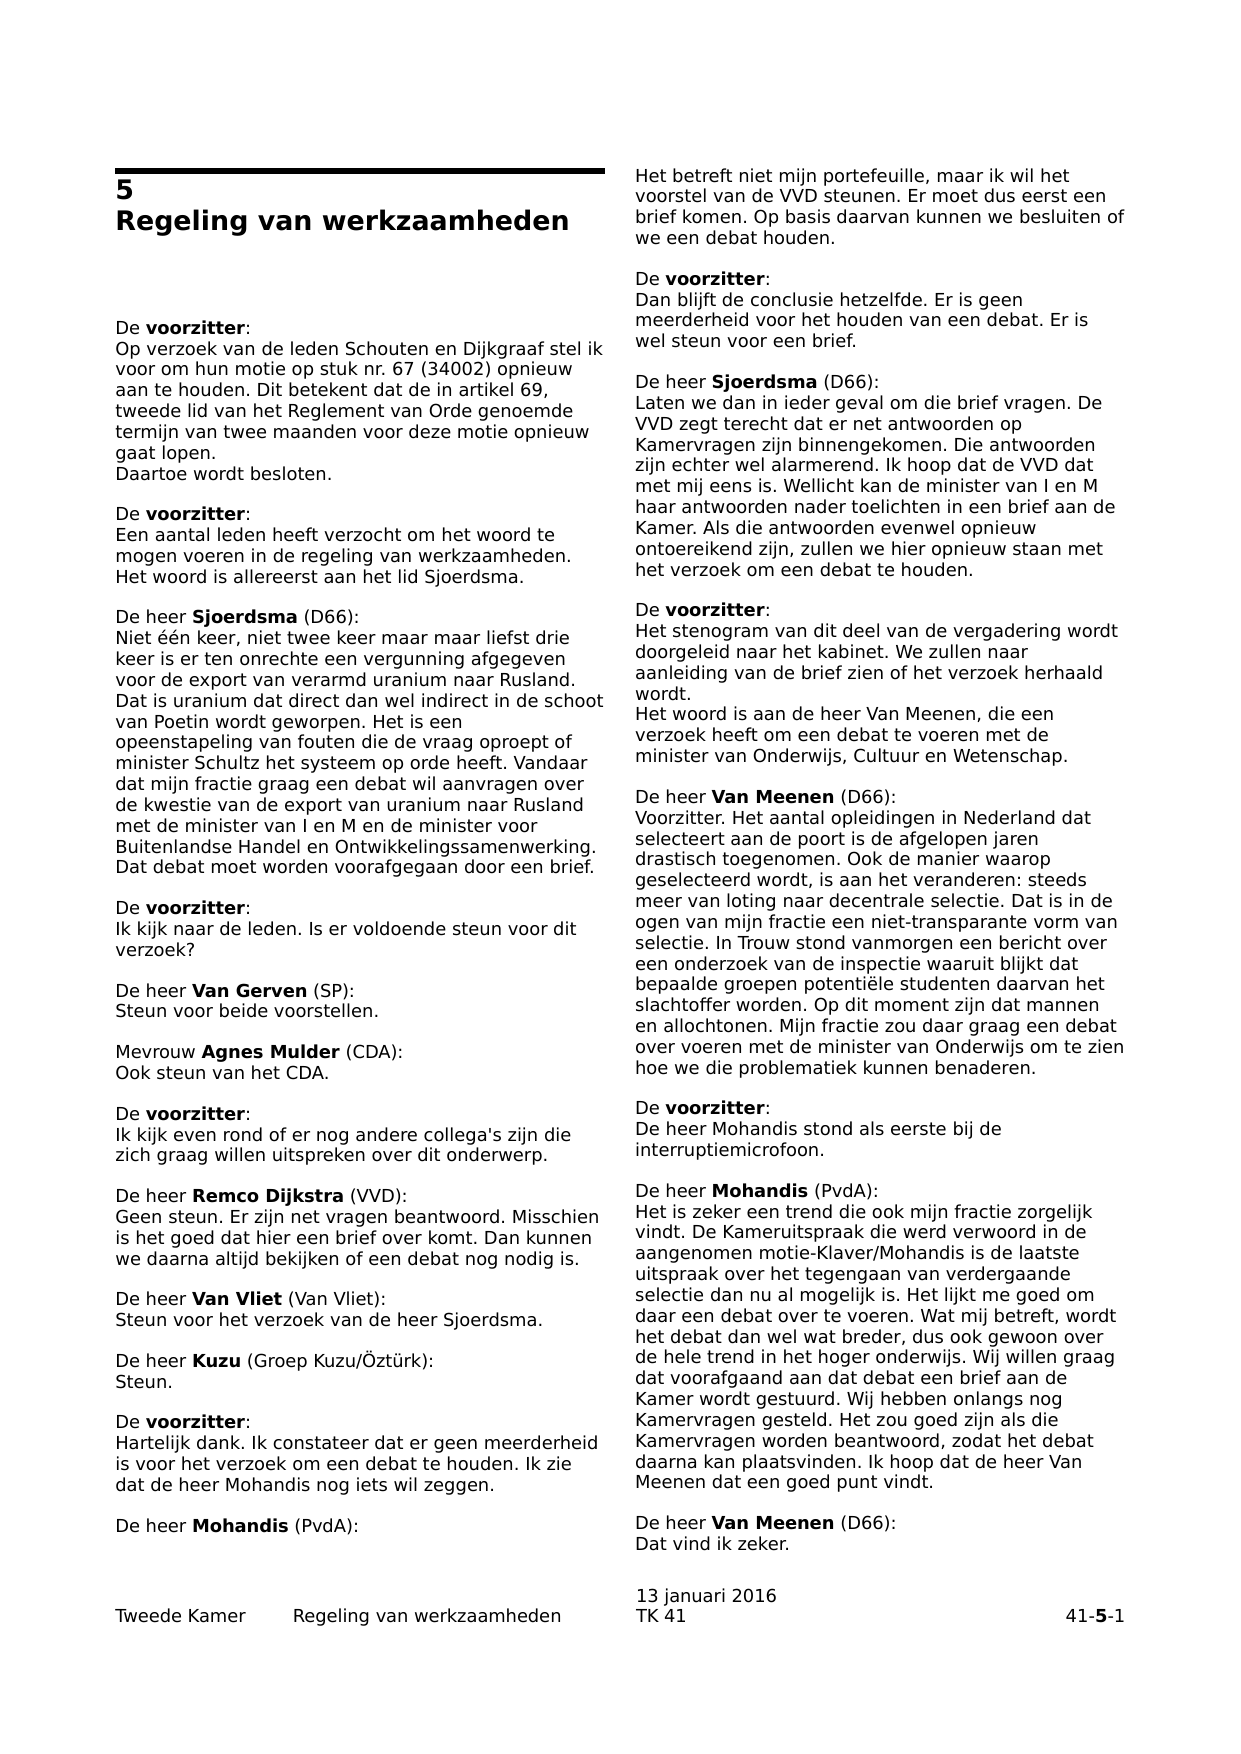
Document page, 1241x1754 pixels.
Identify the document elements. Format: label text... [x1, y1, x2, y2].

text De heer Mohandis (PvdA): [635, 1181, 1125, 1201]
text De voorzitter: [115, 1412, 605, 1433]
text De voorzitter: [115, 1104, 605, 1124]
text Steun voor het verzoek van de heer Sjoerdsma. [115, 1310, 605, 1331]
text Steun. [115, 1372, 605, 1392]
text Het stenogram van dit deel van de vergadering wordt doorgeleid naar het kabinet. We zullen naar aanleiding van de brief zien of het verzoek herhaald wordt. [635, 621, 1125, 704]
text Op verzoek van de leden Schouten en Dijkgraaf stel ik voor om hun motie op stuk nr. 67 (34002) opnieuw aan te houden. Dit betekent dat de in artikel 69, tweede lid van het Reglement van Orde genoemde termijn van twee maanden voor deze motie opnieuw gaat lopen. [115, 338, 605, 463]
text Ook steun van het CDA. [115, 1063, 605, 1084]
text De heer Sjoerdsma (D66): [115, 607, 605, 628]
text Het woord is allereerst aan het lid Sjoerdsma. [115, 567, 605, 587]
text Mevrouw Agnes Mulder (CDA): [115, 1042, 605, 1063]
text De voorzitter: [635, 600, 1125, 621]
text Ik kijk naar de leden. Is er voldoende steun voor dit verzoek? [115, 919, 605, 961]
text Het woord is aan de heer Van Meenen, die een verzoek heeft om een debat te voeren met de minister van Onderwijs, Cultuur en Wetenschap. [635, 704, 1125, 767]
text De voorzitter: [635, 269, 1125, 289]
text De heer Van Meenen (D66): [635, 1513, 1125, 1534]
text Een aantal leden heeft verzocht om het woord te mogen voeren in de regeling van werkzaamheden. [115, 525, 605, 567]
text Geen steun. Er zijn net vragen beantwoord. Misschien is het goed dat hier een brief over komt. Dan kunnen we daarna altijd bekijken of een debat nog nodig is. [115, 1207, 605, 1269]
text Daartoe wordt besloten. [115, 463, 605, 484]
text Het is zeker een trend die ook mijn fractie zorgelijk vindt. De Kameruitspraak die werd verwoord in de aangenomen motie-Klaver/Mohandis is de laatste uitspraak over het tegengaan van verdergaande selectie dan nu al mogelijk is. Het lijkt me goed om daar een debat over te voeren. Wat mij betreft, wordt het debat dan wel wat breder, dus ook gewoon over de hele trend in het hoger onderwijs. Wij willen graag dat voorafgaand aan dat debat een brief aan de Kamer wordt gestuurd. Wij hebben onlangs nog Kamervragen gesteld. Het zou goed zijn als die Kamervragen worden beantwoord, zodat het debat daarna kan plaatsvinden. Ik hoop dat de heer Van Meenen dat een goed punt vindt. [635, 1201, 1125, 1493]
text Hartelijk dank. Ik constateer dat er geen meerderheid is voor het verzoek om een debat te houden. Ik zie dat de heer Mohandis nog iets wil zeggen. [115, 1433, 605, 1496]
text Het betreft niet mijn portefeuille, maar ik wil het voorstel van de VVD steunen. Er moet dus eerst een brief komen. Op basis daarvan kunnen we besluiten of we een debat houden. [635, 165, 1125, 249]
text De heer Sjoerdsma (D66): [635, 372, 1125, 393]
text De heer Van Vliet (Van Vliet): [115, 1289, 605, 1310]
text De heer Remco Dijkstra (VVD): [115, 1186, 605, 1207]
text De voorzitter: [115, 318, 605, 338]
text Ik kijk even rond of er nog andere collega's zijn die zich graag willen uitspreken over dit onderwerp. [115, 1124, 605, 1166]
text De heer Mohandis stond als eerste bij de interruptiemicrofoon. [635, 1119, 1125, 1161]
text De voorzitter: [115, 504, 605, 525]
text Laten we dan in ieder geval om die brief vragen. De VVD zegt terecht dat er net antwoorden op Kamervragen zijn binnengekomen. Die antwoorden zijn echter wel alarmerend. Ik hoop dat de VVD dat met mij eens is. Wellicht kan de minister van I en M haar antwoorden nader toelichten in een brief aan de Kamer. Als die antwoorden evenwel opnieuw ontoereikend zijn, zullen we hier opnieuw staan met het verzoek om een debat te houden. [635, 393, 1125, 580]
text De heer Kuzu (Groep Kuzu/Öztürk): [115, 1351, 605, 1372]
text Dat vind ik zeker. [635, 1534, 1125, 1554]
text De heer Van Meenen (D66): [635, 787, 1125, 807]
text Voorzitter. Het aantal opleidingen in Nederland dat selecteert aan de poort is de afgelopen jaren drastisch toegenomen. Ook de manier waarop geselecteerd wordt, is aan het veranderen: steeds meer van loting naar decentrale selectie. Dat is in de ogen van mijn fractie een niet-transparante vorm van selectie. In Trouw stond vanmorgen een bericht over een onderzoek van de inspectie waaruit blijkt dat bepaalde groepen potentiële studenten daarvan het slachtoffer worden. Op dit moment zijn dat mannen en allochtonen. Mijn fractie zou daar graag een debat over voeren met de minister van Onderwijs om te zien hoe we die problematiek kunnen benaderen. [635, 807, 1125, 1078]
text De heer Van Gerven (SP): [115, 981, 605, 1001]
text De heer Mohandis (PvdA): [115, 1516, 605, 1536]
text Niet één keer, niet twee keer maar maar liefst drie keer is er ten onrechte een vergunning afgegeven voor de export van verarmd uranium naar Rusland. Dat is uranium dat direct dan wel indirect in de schoot van Poetin wordt geworpen. Het is een opeenstapeling van fouten die de vraag oproept of minister Schultz het systeem op orde heeft. Vandaar dat mijn fractie graag een debat wil aanvragen over de kwestie van de export van uranium naar Rusland met de minister van I en M en de minister voor Buitenlandse Handel en Ontwikkelingssamenwerking. Dat debat moet worden voorafgegaan door een brief. [115, 628, 605, 878]
title 5 Regeling van werkzaamheden [115, 174, 605, 237]
text De voorzitter: [635, 1098, 1125, 1119]
text Dan blijft de conclusie hetzelfde. Er is geen meerderheid voor het houden van een debat. Er is wel steun voor een brief. [635, 289, 1125, 352]
text Steun voor beide voorstellen. [115, 1001, 605, 1022]
text De voorzitter: [115, 898, 605, 919]
